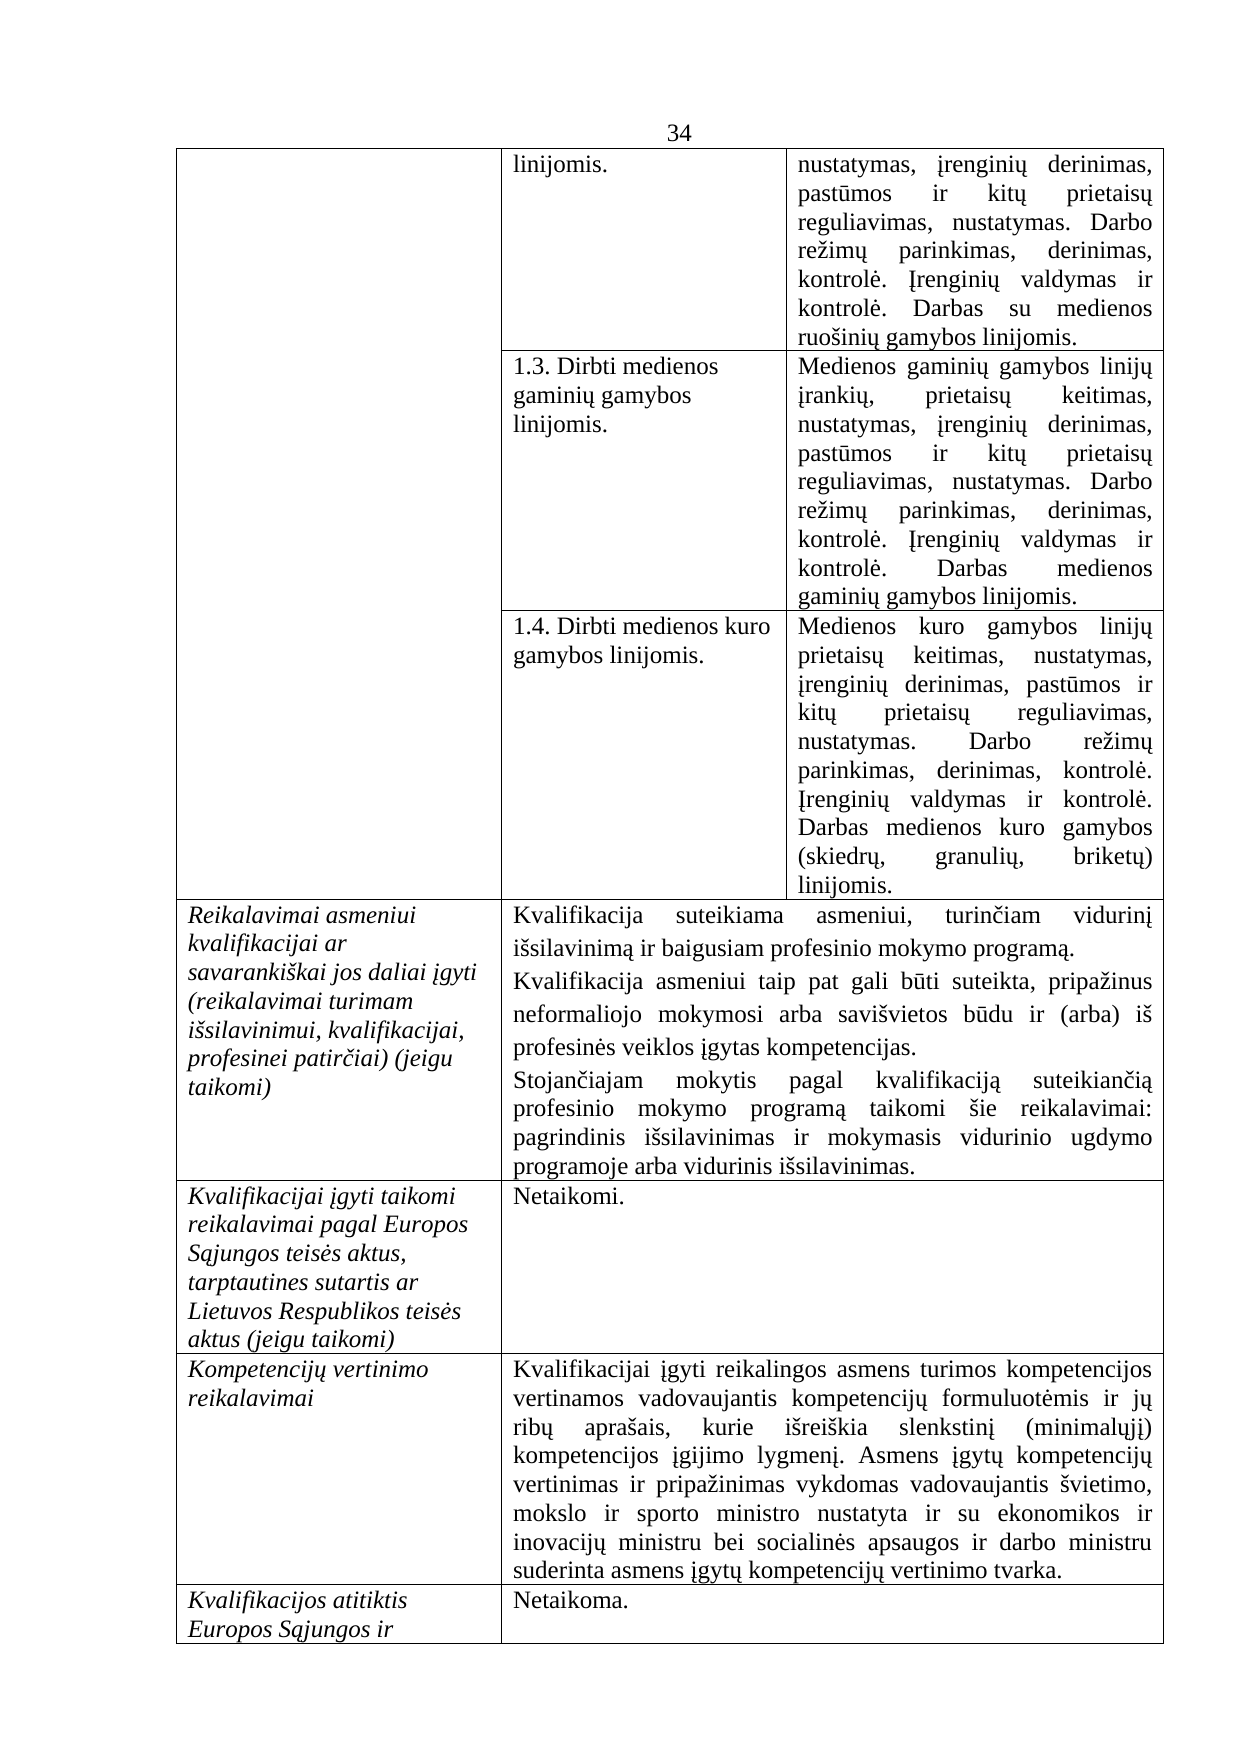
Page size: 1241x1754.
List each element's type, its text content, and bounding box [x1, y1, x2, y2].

table_cell Kvalifikacija suteikiama asmeniui, turinčiam vidurinį išsilavinimą ir baigusiam profesinio mokymo programą. Kvalifikacija asmeniui taip pat gali būti suteikta, pripažinus neformaliojo mokymosi arba savišvietos būdu ir (arba) iš profesinės veiklos įgytas kompetencijas. Stojančiajam mokytis pagal kvalifikaciją suteikiančią profesinio mokymo programą taikomi šie reikalavimai: pagrindinis išsilavinimas ir mokymasis vidurinio ugdymo programoje arba vidurinis išsilavinimas. [502, 900, 1163, 1180]
table_cell Kvalifikacijai įgyti taikomi reikalavimai pagal Europos Sąjungos teisės aktus, tarptautines sutartis ar Lietuvos Respublikos teisės aktus (jeigu taikomi) [177, 1181, 501, 1353]
table_cell [177, 149, 501, 899]
table_cell linijomis. [502, 149, 786, 350]
table_cell Reikalavimai asmeniui kvalifikacijai ar savarankiškai jos daliai įgyti (reikalavimai turimam išsilavinimui, kvalifikacijai, profesinei patirčiai) (jeigu taikomi) [177, 900, 501, 1180]
table_cell Medienos kuro gamybos linijų prietaisų keitimas, nustatymas, įrenginių derinimas, pastūmos ir kitų prietaisų reguliavimas, nustatymas. Darbo režimų parinkimas, derinimas, kontrolė. Įrenginių valdymas ir kontrolė. Darbas medienos kuro gamybos (skiedrų, granulių, briketų) linijomis. [787, 611, 1163, 899]
table_cell Netaikomi. [502, 1181, 1163, 1353]
table_cell Netaikoma. [502, 1585, 1163, 1643]
table_cell Kvalifikacijai įgyti reikalingos asmens turimos kompetencijos vertinamos vadovaujantis kompetencijų formuluotėmis ir jų ribų aprašais, kurie išreiškia slenkstinį (minimalųjį) kompetencijos įgijimo lygmenį. Asmens įgytų kompetencijų vertinimas ir pripažinimas vykdomas vadovaujantis švietimo, mokslo ir sporto ministro nustatyta ir su ekonomikos ir inovacijų ministru bei socialinės apsaugos ir darbo ministru suderinta asmens įgytų kompetencijų vertinimo tvarka. [502, 1354, 1163, 1584]
table_cell nustatymas, įrenginių derinimas, pastūmos ir kitų prietaisų reguliavimas, nustatymas. Darbo režimų parinkimas, derinimas, kontrolė. Įrenginių valdymas ir kontrolė. Darbas su medienos ruošinių gamybos linijomis. [787, 149, 1163, 350]
table_cell 1.4. Dirbti medienos kuro gamybos linijomis. [502, 611, 786, 899]
table_cell Kompetencijų vertinimo reikalavimai [177, 1354, 501, 1584]
table_cell Kvalifikacijos atitiktis Europos Sąjungos ir [177, 1585, 501, 1643]
table_cell Medienos gaminių gamybos linijų įrankių, prietaisų keitimas, nustatymas, įrenginių derinimas, pastūmos ir kitų prietaisų reguliavimas, nustatymas. Darbo režimų parinkimas, derinimas, kontrolė. Įrenginių valdymas ir kontrolė. Darbas medienos gaminių gamybos linijomis. [787, 351, 1163, 610]
table_cell 1.3. Dirbti medienos gaminių gamybos linijomis. [502, 351, 786, 610]
